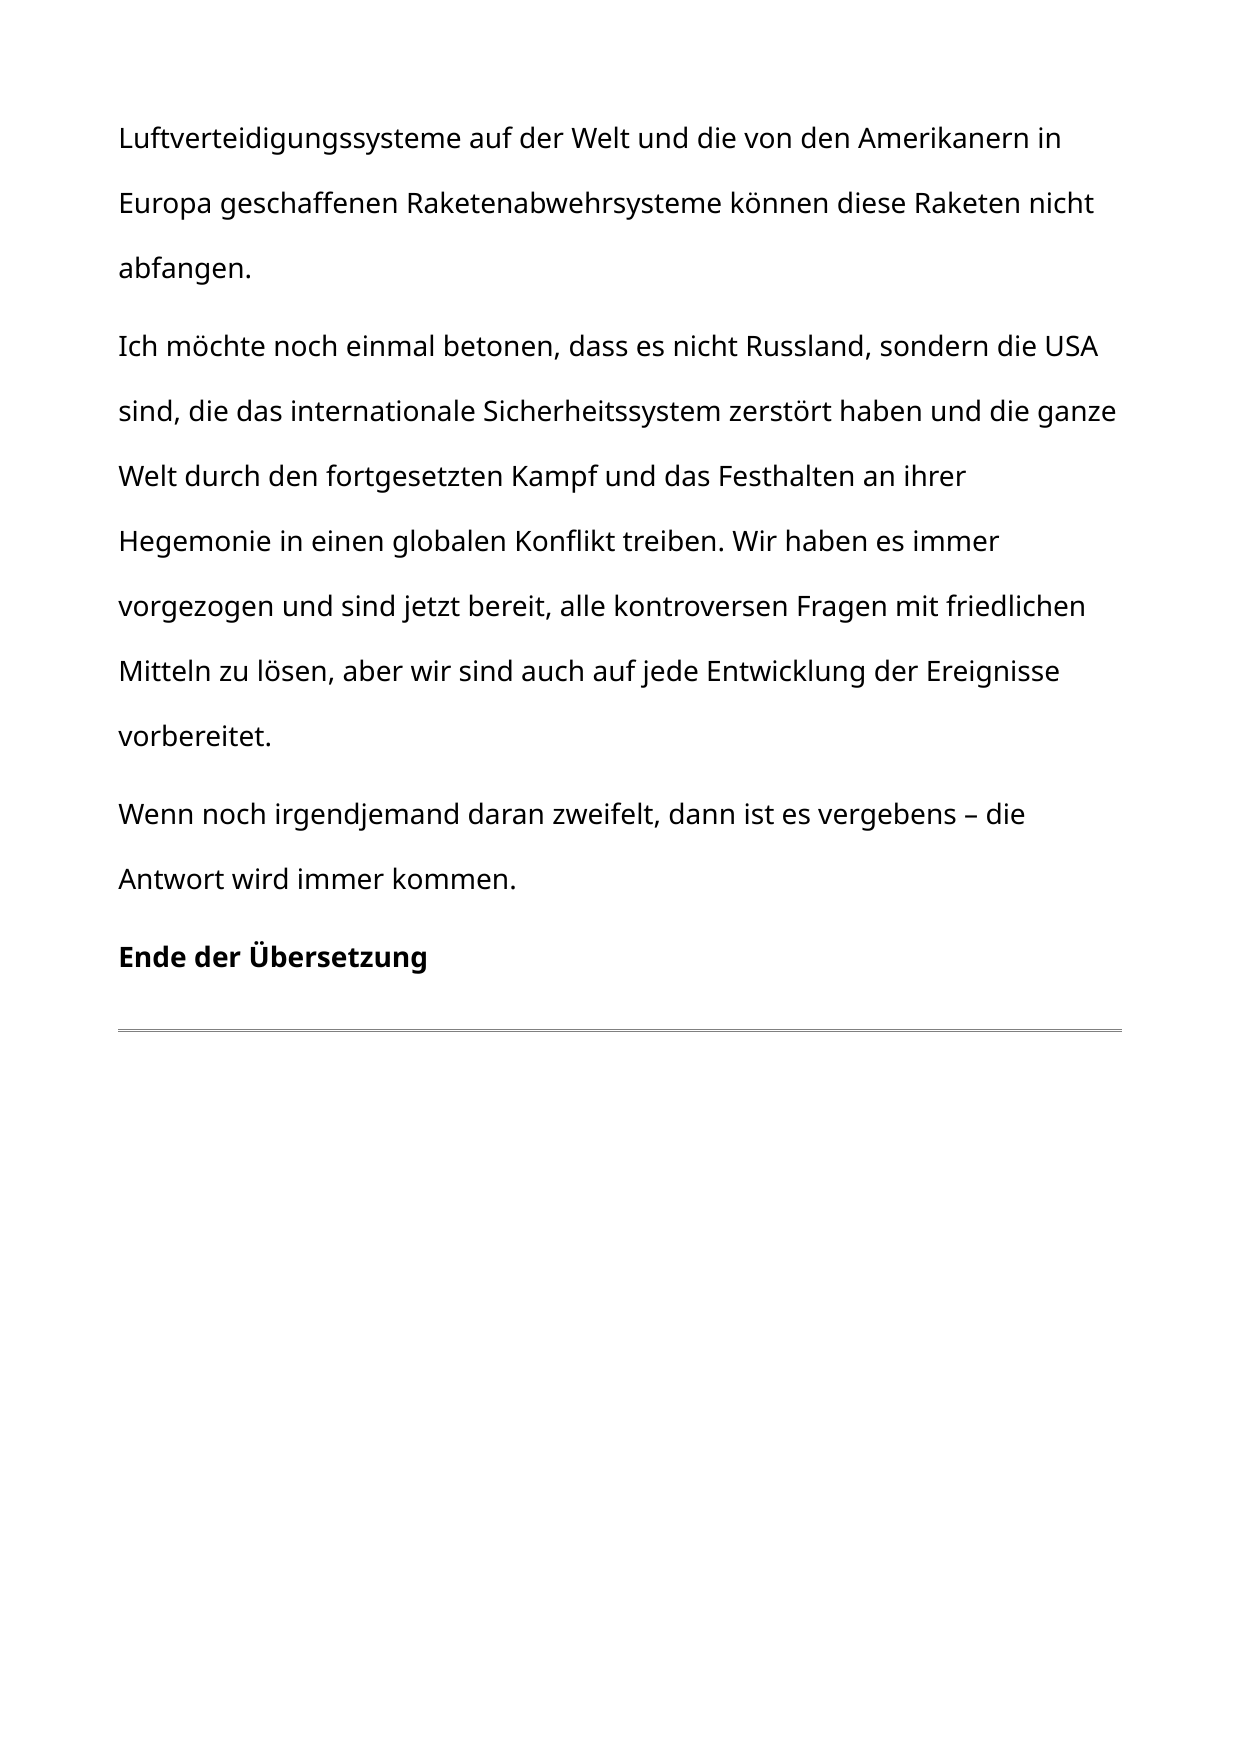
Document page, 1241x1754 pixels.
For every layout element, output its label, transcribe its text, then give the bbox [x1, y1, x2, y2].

text Ich möchte noch einmal betonen, dass es nicht Russland, sondern die USA sind, die das internationale Sicherheitssystem zerstört haben und die ganze Welt durch den fortgesetzten Kampf und das Festhalten an ihrer Hegemonie in einen globalen Konflikt treiben. Wir haben es immer vorgezogen und sind jetzt bereit, alle kontroversen Fragen mit friedlichen Mitteln zu lösen, aber wir sind auch auf jede Entwicklung der Ereignisse vorbereitet. [118, 326, 1122, 755]
text Ende der Übersetzung [118, 937, 1122, 975]
text Wenn noch irgendjemand daran zweifelt, dann ist es vergebens – die Antwort wird immer kommen. [118, 794, 1122, 898]
text Luftverteidigungssysteme auf der Welt und die von den Amerikanern in Europa geschaffenen Raketenabwehrsysteme können diese Raketen nicht abfangen. [118, 118, 1122, 287]
